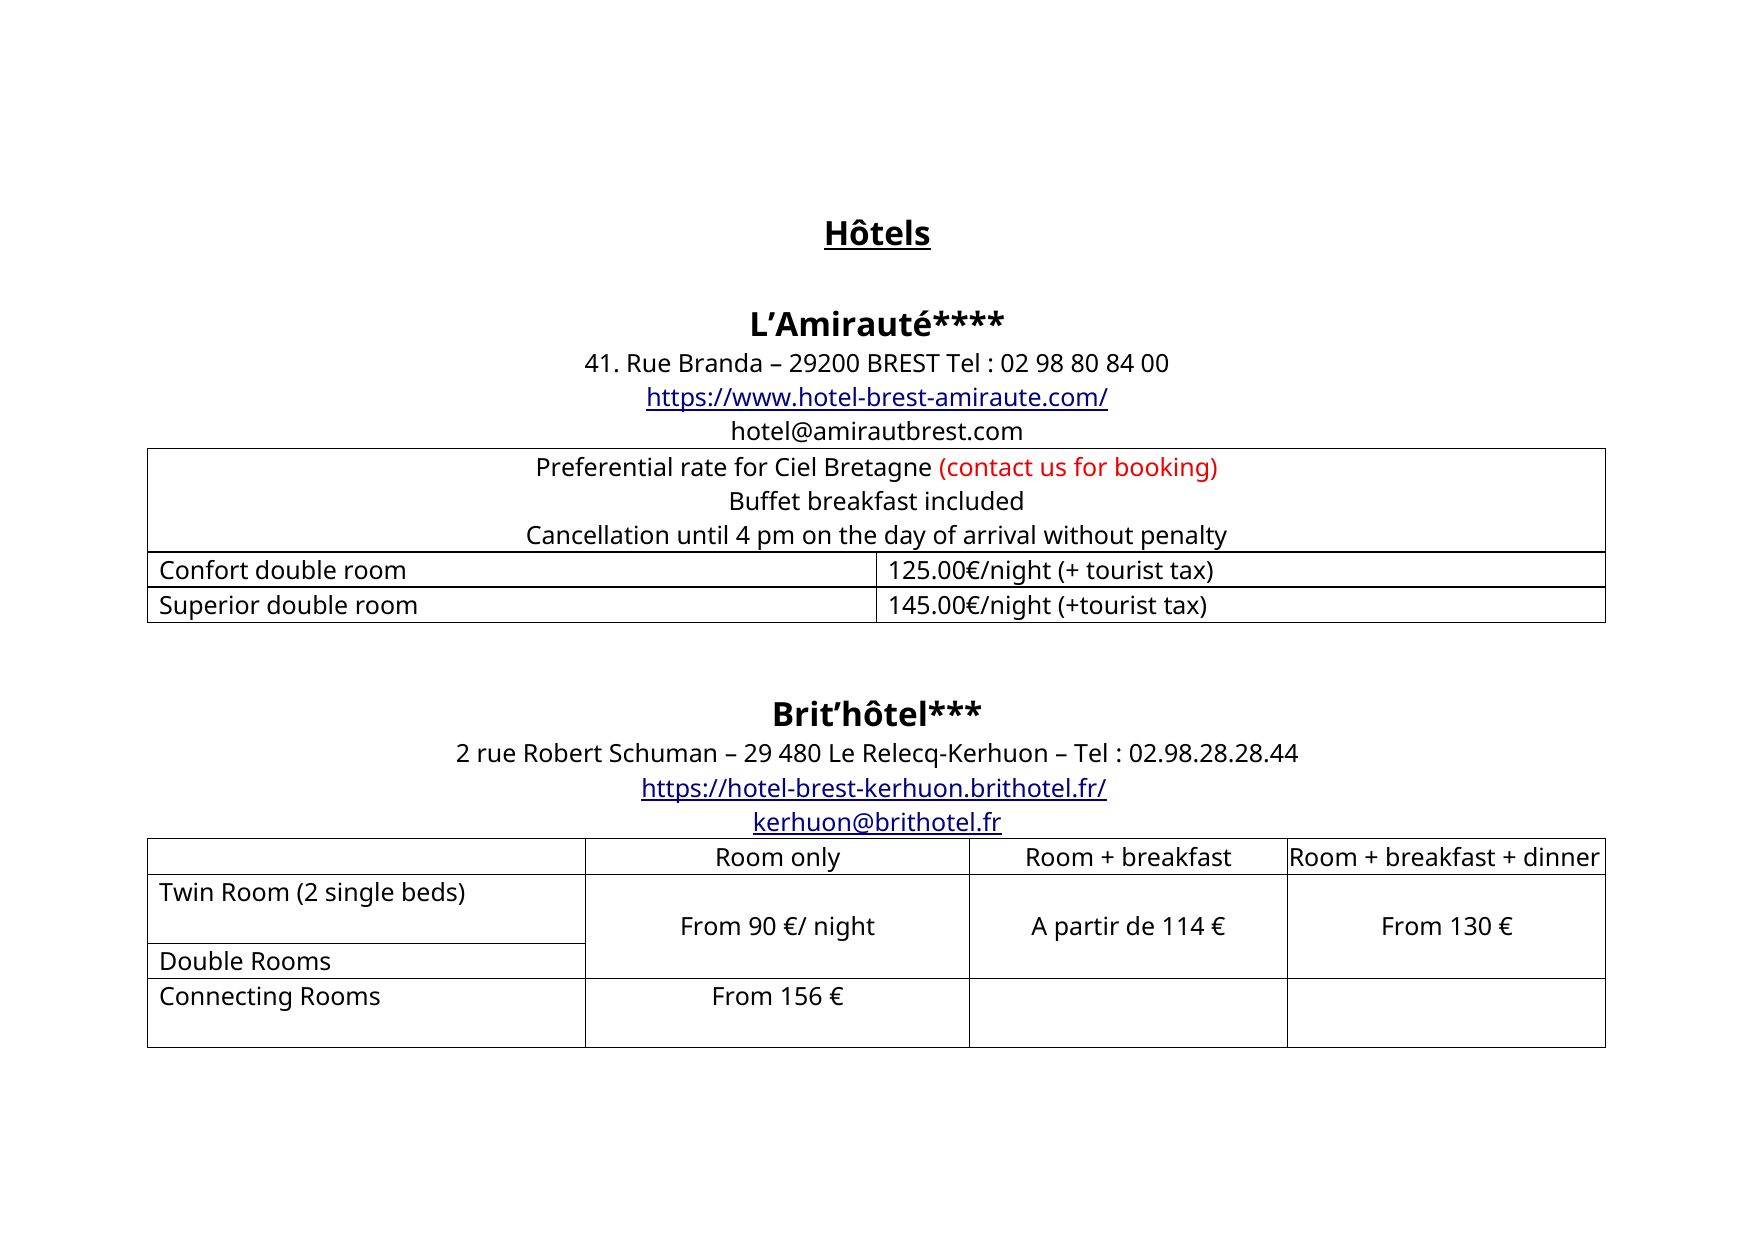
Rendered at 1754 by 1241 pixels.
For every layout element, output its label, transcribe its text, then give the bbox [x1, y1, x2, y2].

table_cell From 130 € [1288, 875, 1605, 978]
table_cell Twin Room (2 single beds) [148, 875, 585, 943]
text https://www.hotel-brest-amiraute.com/ [148, 380, 1606, 414]
table_cell From 156 € [586, 979, 969, 1047]
table_cell Connecting Rooms [148, 979, 585, 1047]
table_cell Confort double room [148, 553, 876, 586]
text Brit’hôtel*** [148, 691, 1606, 736]
table_cell 145.00€/night (+tourist tax) [877, 588, 1605, 622]
text L’Amirauté**** [148, 301, 1606, 346]
text https://hotel-brest-kerhuon.brithotel.fr/ [148, 770, 1606, 804]
table_header Preferential rate for Ciel Bretagne (contact us for booking) Buffet breakfast included Cancellation until 4 pm on the day of arrival without penalty [148, 449, 1605, 551]
table_cell From 90 €/ night [586, 875, 969, 978]
text 41. Rue Branda – 29200 BREST Tel : 02 98 80 84 00 [148, 346, 1606, 380]
table_header Room only [586, 839, 969, 873]
table_header Room + breakfast [970, 839, 1287, 873]
table_header Room + breakfast + dinner [1288, 839, 1605, 873]
text kerhuon@brithotel.fr [148, 804, 1606, 838]
table_cell Superior double room [148, 588, 876, 622]
text 2 rue Robert Schuman – 29 480 Le Relecq-Kerhuon – Tel : 02.98.28.28.44 [148, 736, 1606, 770]
table_header [148, 839, 585, 873]
table_cell 125.00€/night (+ tourist tax) [877, 553, 1605, 586]
text Hôtels [148, 210, 1606, 255]
table_cell [970, 979, 1287, 1047]
table_cell [1288, 979, 1605, 1047]
table_cell Double Rooms [148, 944, 585, 978]
table_cell A partir de 114 € [970, 875, 1287, 978]
text hotel@amirautbrest.com [148, 414, 1606, 448]
